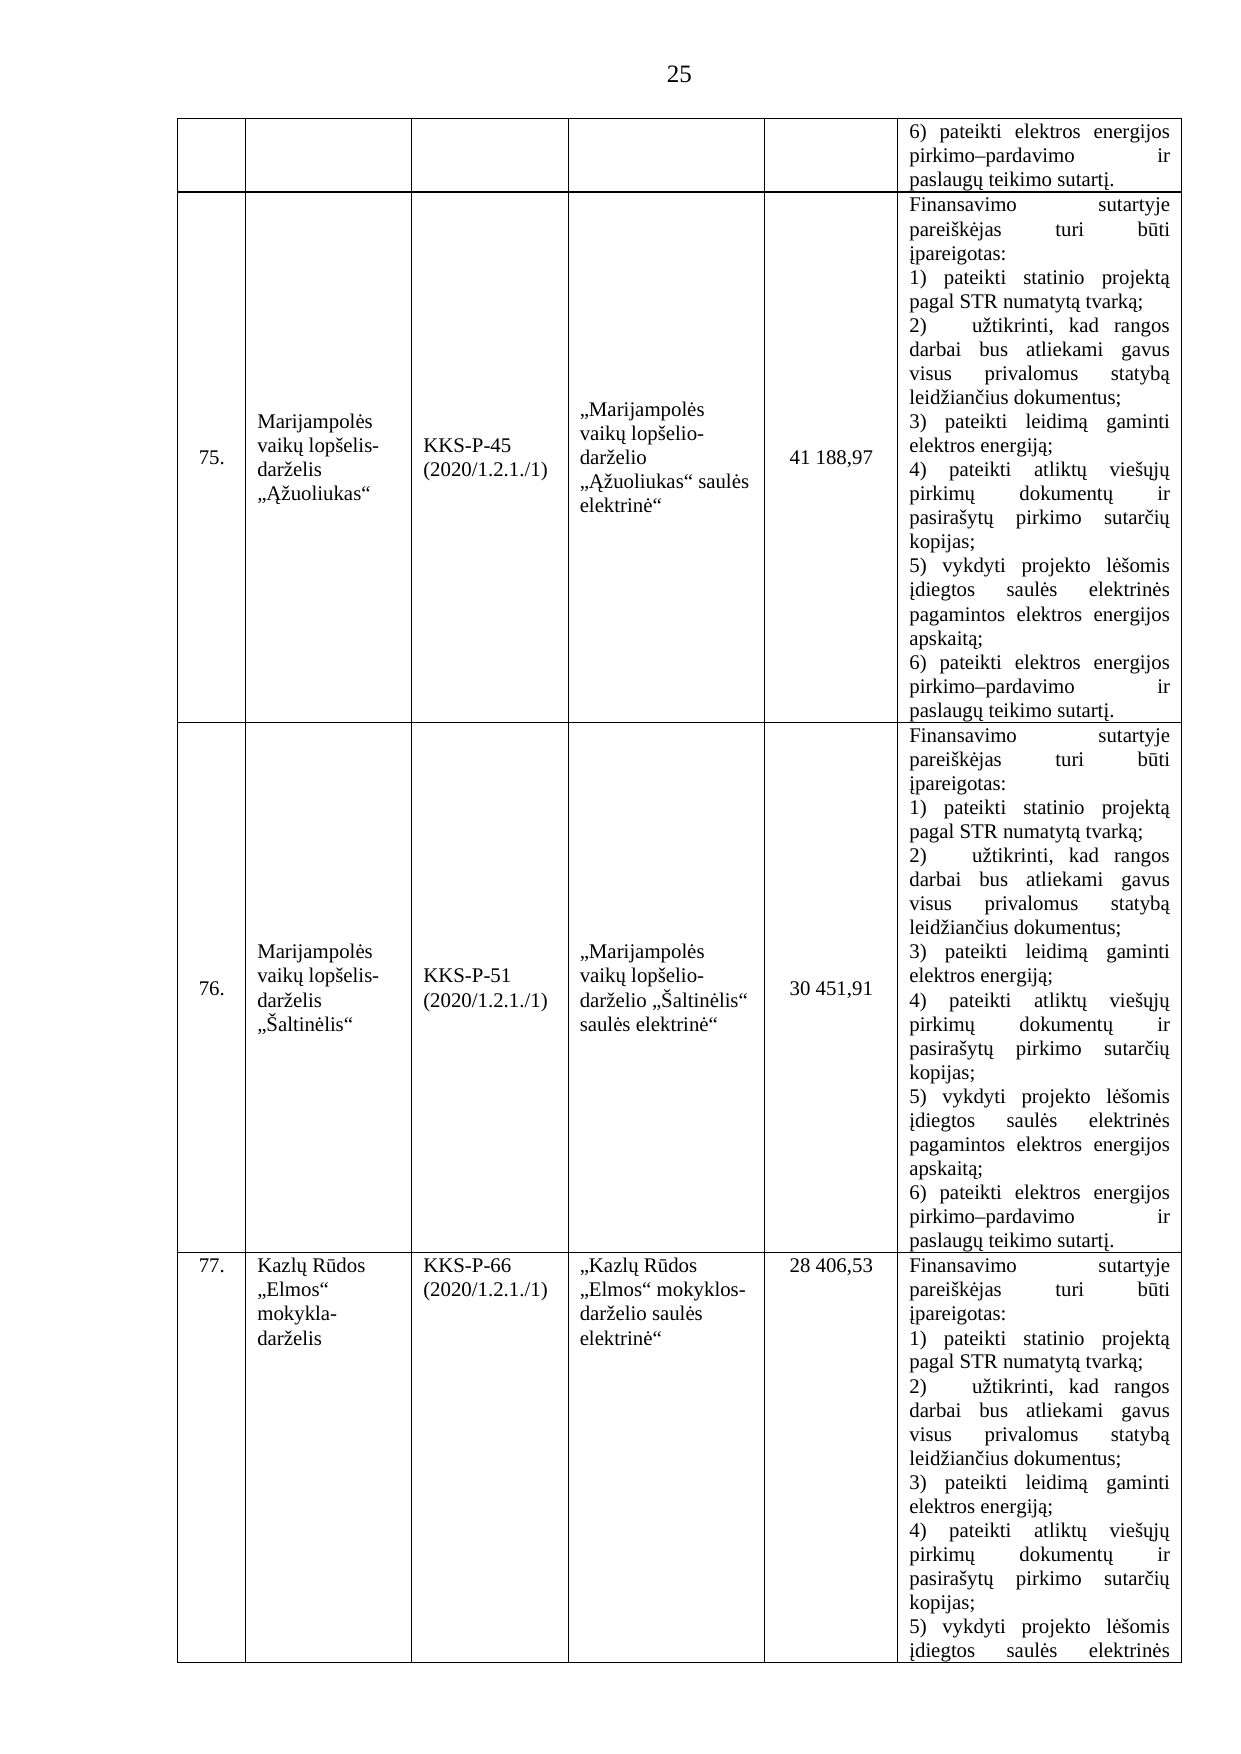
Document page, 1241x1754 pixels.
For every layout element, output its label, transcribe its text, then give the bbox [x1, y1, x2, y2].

table_cell Finansavimo sutartyje pareiškėjas turi būti įpareigotas: 1) pateikti statinio projektą pagal STR numatytą tvarką; 2) užtikrinti, kad rangos darbai bus atliekami gavus visus privalomus statybą leidžiančius dokumentus; 3) pateikti leidimą gaminti elektros energiją; 4) pateikti atliktų viešųjų pirkimų dokumentų ir pasirašytų pirkimo sutarčių kopijas; 5) vykdyti projekto lėšomis įdiegtos saulės elektrinės pagamintos elektros energijos apskaitą; 6) pateikti elektros energijos pirkimo–pardavimo ir paslaugų teikimo sutartį. [898, 193, 1181, 722]
table_cell 41 188,97 [765, 193, 897, 722]
table_cell [246, 119, 411, 191]
table_cell Marijampolės vaikų lopšelis-darželis „Ąžuoliukas“ [246, 193, 411, 722]
table_cell „Marijampolės vaikų lopšelio-darželio „Šaltinėlis“ saulės elektrinė“ [569, 723, 764, 1252]
table_cell 77. [178, 1253, 245, 1662]
table_cell Marijampolės vaikų lopšelis-darželis „Šaltinėlis“ [246, 723, 411, 1252]
table_cell Finansavimo sutartyje pareiškėjas turi būti įpareigotas: 1) pateikti statinio projektą pagal STR numatytą tvarką; 2) užtikrinti, kad rangos darbai bus atliekami gavus visus privalomus statybą leidžiančius dokumentus; 3) pateikti leidimą gaminti elektros energiją; 4) pateikti atliktų viešųjų pirkimų dokumentų ir pasirašytų pirkimo sutarčių kopijas; 5) vykdyti projekto lėšomis įdiegtos saulės elektrinės [898, 1253, 1181, 1662]
table_cell KKS-P-51 (2020/1.2.1./1) [412, 723, 568, 1252]
table_cell „Kazlų Rūdos „Elmos“ mokyklos-darželio saulės elektrinė“ [569, 1253, 764, 1662]
table_cell [765, 119, 897, 191]
table_cell „Marijampolės vaikų lopšelio-darželio „Ąžuoliukas“ saulės elektrinė“ [569, 193, 764, 722]
table_cell KKS-P-45 (2020/1.2.1./1) [412, 193, 568, 722]
table_cell Finansavimo sutartyje pareiškėjas turi būti įpareigotas: 1) pateikti statinio projektą pagal STR numatytą tvarką; 2) užtikrinti, kad rangos darbai bus atliekami gavus visus privalomus statybą leidžiančius dokumentus; 3) pateikti leidimą gaminti elektros energiją; 4) pateikti atliktų viešųjų pirkimų dokumentų ir pasirašytų pirkimo sutarčių kopijas; 5) vykdyti projekto lėšomis įdiegtos saulės elektrinės pagamintos elektros energijos apskaitą; 6) pateikti elektros energijos pirkimo–pardavimo ir paslaugų teikimo sutartį. [898, 723, 1181, 1252]
table_cell 76. [178, 723, 245, 1252]
table_cell [569, 119, 764, 191]
table_cell Kazlų Rūdos „Elmos“ mokykla-darželis [246, 1253, 411, 1662]
table_cell 6) pateikti elektros energijos pirkimo–pardavimo ir paslaugų teikimo sutartį. [898, 119, 1181, 191]
table_cell 75. [178, 193, 245, 722]
table_cell [178, 119, 245, 191]
table_cell 28 406,53 [765, 1253, 897, 1662]
table_cell [412, 119, 568, 191]
table_cell 30 451,91 [765, 723, 897, 1252]
table_cell KKS-P-66 (2020/1.2.1./1) [412, 1253, 568, 1662]
